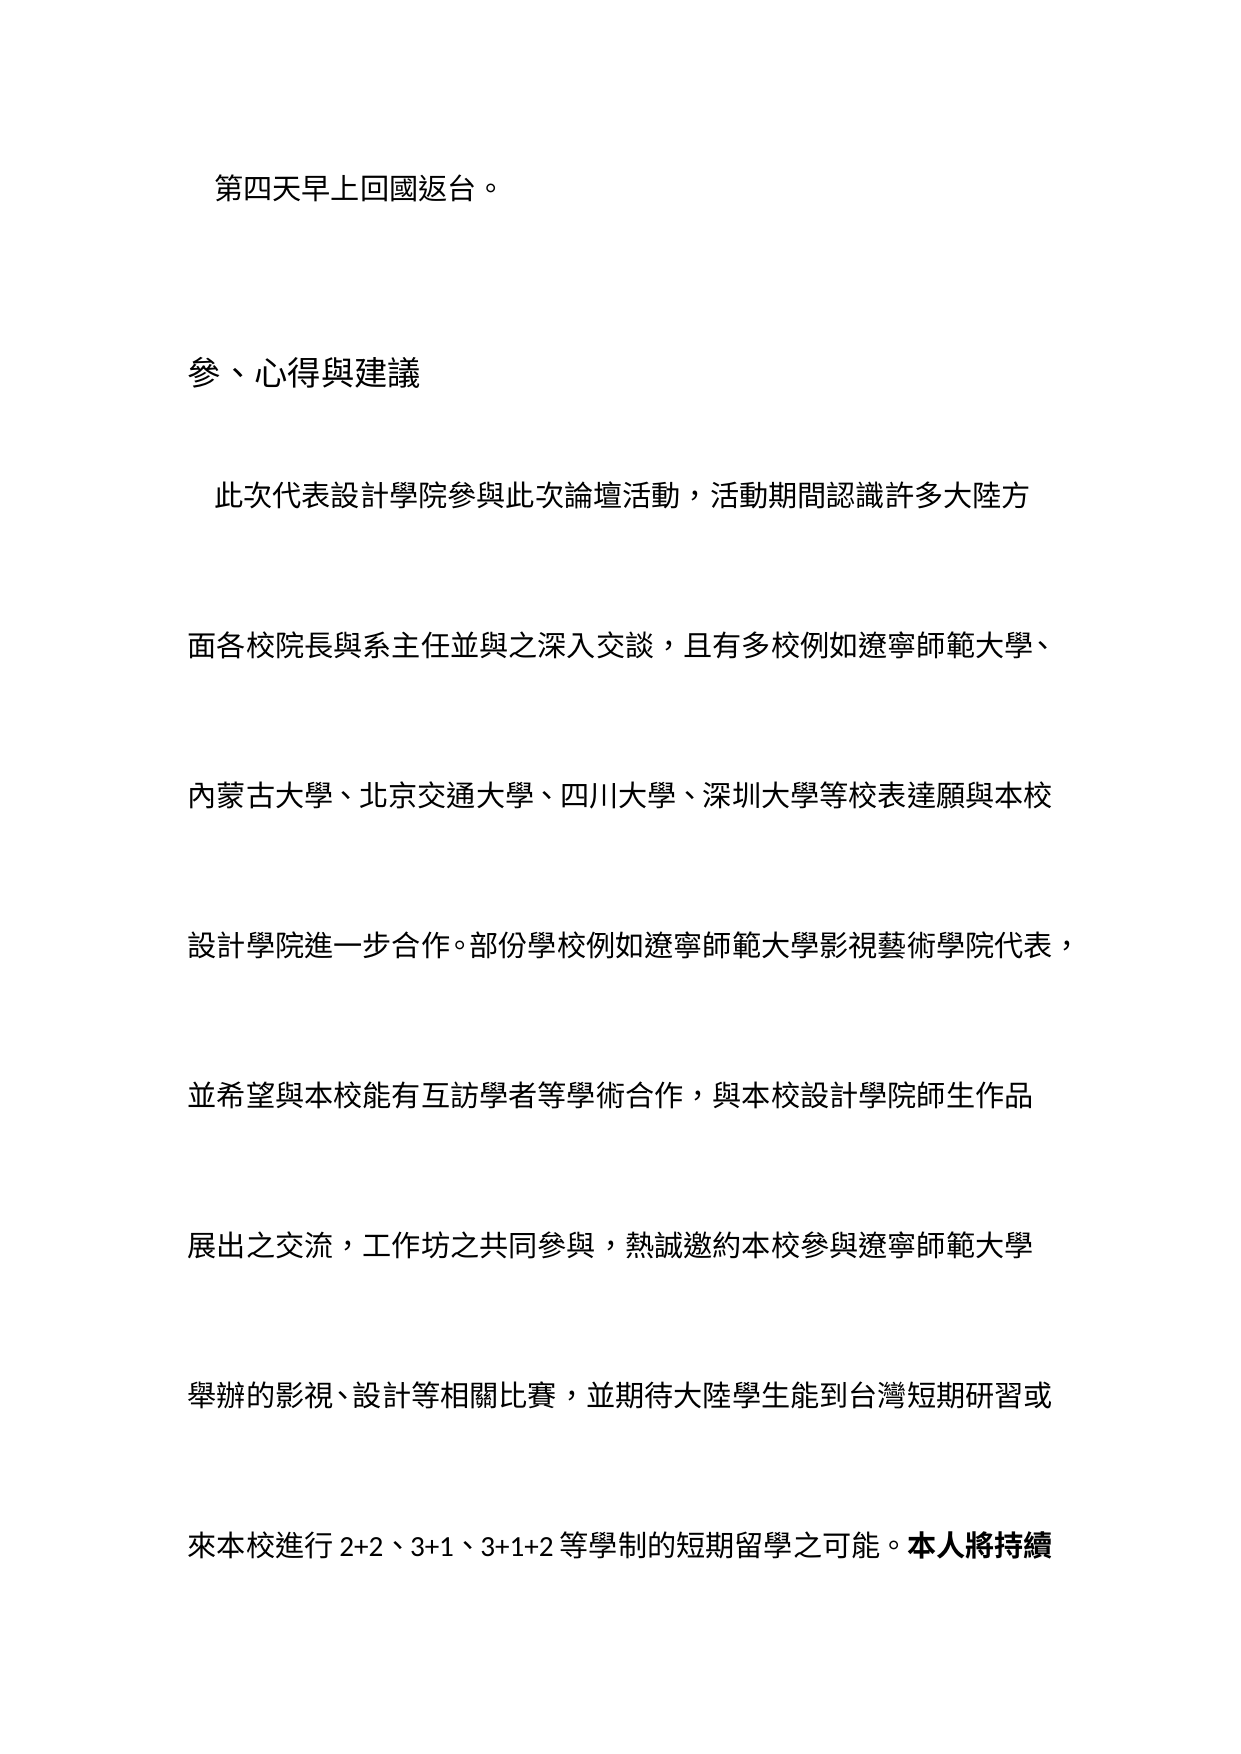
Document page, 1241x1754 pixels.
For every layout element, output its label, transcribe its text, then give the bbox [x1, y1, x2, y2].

text 第四天早上回國返台。 [187, 149, 1053, 224]
text 參、心得與建議 [187, 333, 1053, 408]
text 此次代表設計學院參與此次論壇活動，活動期間認識許多大陸方面各校院長與系主任並與之深入交談，且有多校例如遼寧師範大學、內蒙古大學、北京交通大學、四川大學、深圳大學等校表達願與本校設計學院進一步合作。部份學校例如遼寧師範大學影視藝術學院代表，並希望與本校能有互訪學者等學術合作，與本校設計學院師生作品展出之交流，工作坊之共同參與，熱誠邀約本校參與遼寧師範大學舉辦的影視、設計等相關比賽，並期待大陸學生能到台灣短期研習或來本校進行2+2、3+1、3+1+2等學制的短期留學之可能。本人將持續與各校代表教師保持聨繫，並促成與各校實質的交流合作，後續將提出赴大陸各友善學校拜訪計劃書至設計學院。 [187, 456, 1053, 1581]
